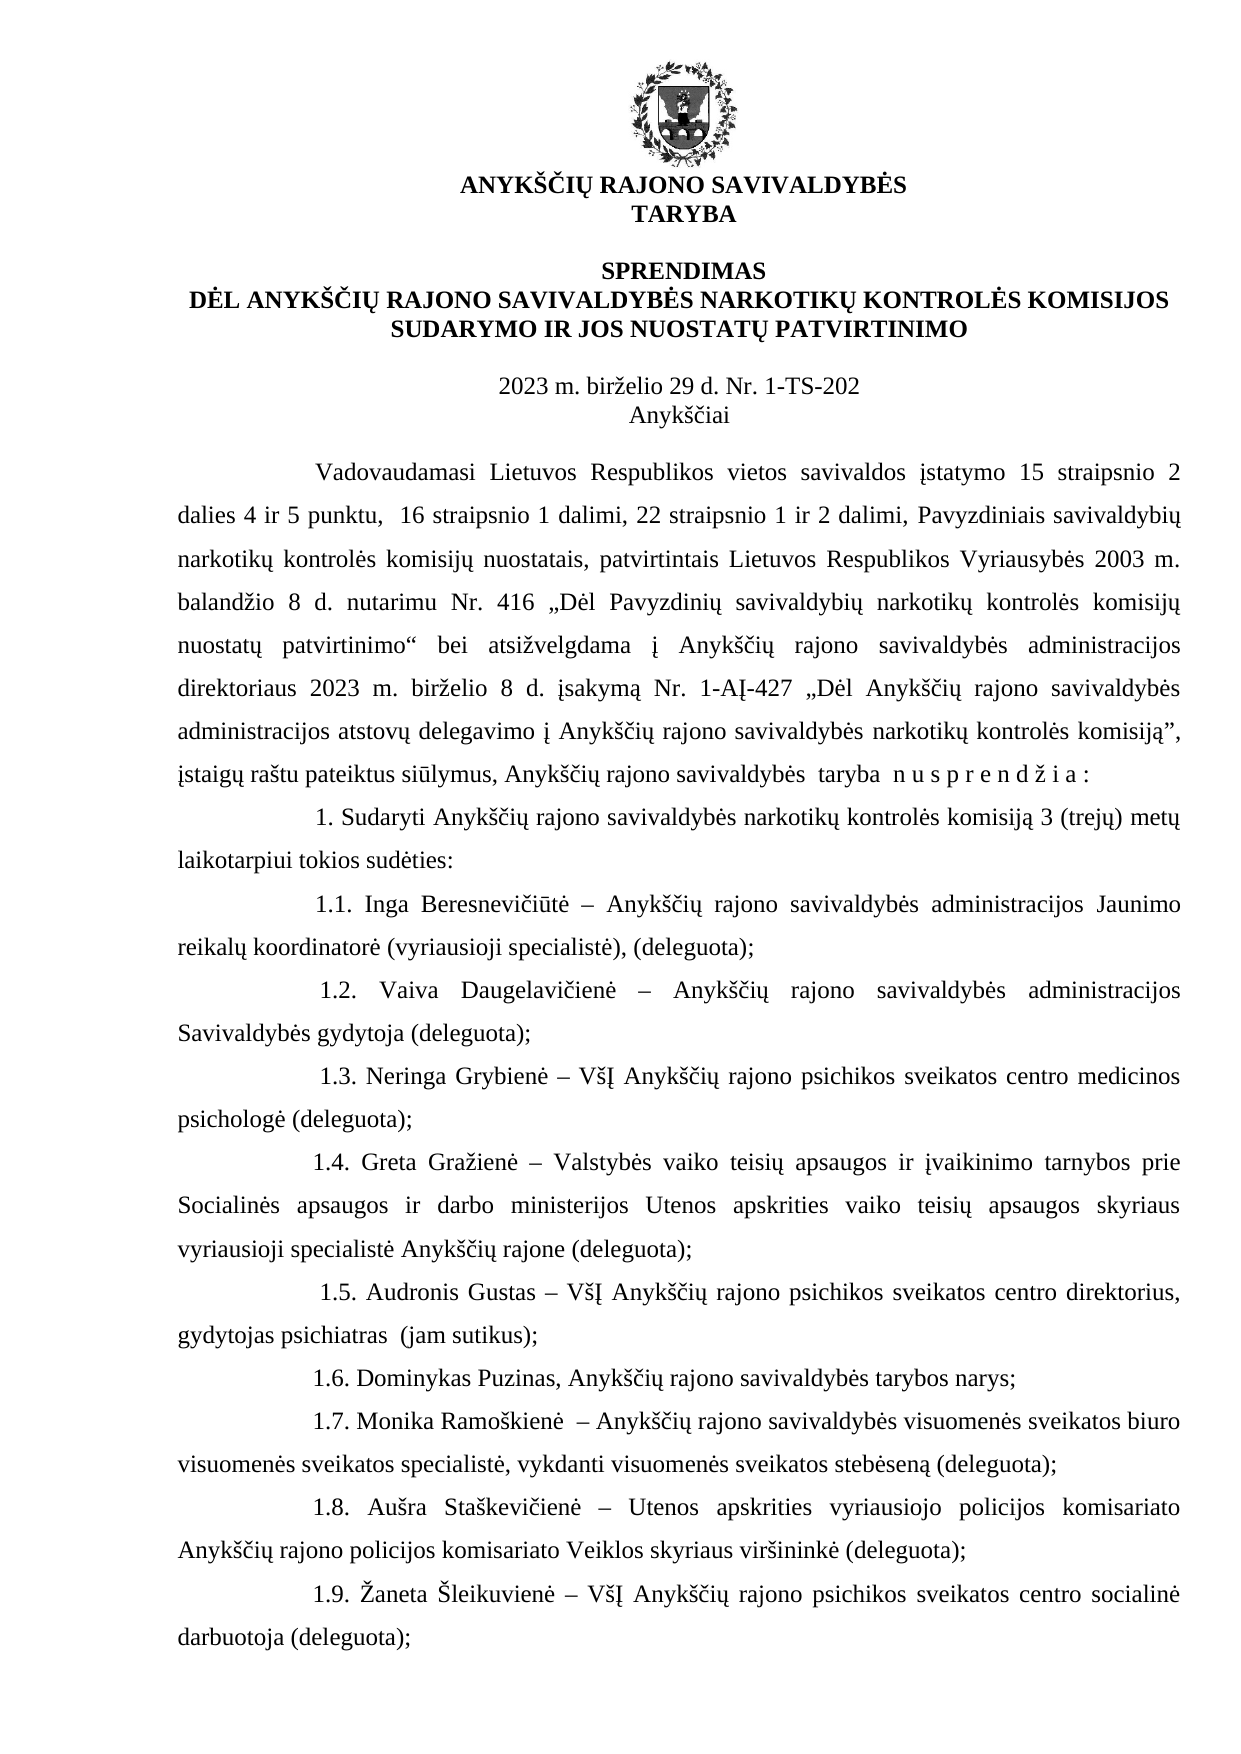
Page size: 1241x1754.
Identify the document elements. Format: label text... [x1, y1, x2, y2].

text 1. Sudaryti Anykščių rajono savivaldybės narkotikų kontrolės komisiją 3 (trejų) metų laikotarpiui tokios sudėties: [177, 802, 1181, 874]
text 1.1. Inga Beresnevičiūtė – Anykščių rajono savivaldybės administracijos Jaunimo reikalų koordinatorė (vyriausioji specialistė), (deleguota); [177, 889, 1181, 961]
text 1.4. Greta Gražienė – Valstybės vaiko teisių apsaugos ir įvaikinimo tarnybos prie Socialinės apsaugos ir darbo ministerijos Utenos apskrities vaiko teisių apsaugos skyriaus vyriausioji specialistė Anykščių rajone (deleguota); [177, 1147, 1181, 1262]
text SPRENDIMAS [177, 256, 1190, 285]
text 1.8. Aušra Staškevičienė – Utenos apskrities vyriausiojo policijos komisariato Anykščių rajono policijos komisariato Veiklos skyriaus viršininkė (deleguota); [177, 1492, 1181, 1564]
text 1.5. Audronis Gustas – VšĮ Anykščių rajono psichikos sveikatos centro direktorius, gydytojas psichiatras (jam sutikus); [177, 1277, 1181, 1349]
text 1.9. Žaneta Šleikuvienė – VšĮ Anykščių rajono psichikos sveikatos centro socialinė darbuotoja (deleguota); [177, 1579, 1181, 1651]
text 1.2. Vaiva Daugelavičienė – Anykščių rajono savivaldybės administracijos Savivaldybės gydytoja (deleguota); [177, 975, 1181, 1047]
text ANYKŠČIŲ RAJONO SAVIVALDYBĖS [177, 170, 1190, 199]
text TARYBA [177, 199, 1190, 227]
text DĖL ANYKŠČIŲ RAJONO SAVIVALDYBĖS NARKOTIKŲ KONTROLĖS KOMISIJOS SUDARYMO IR jos NUOSTATŲ PATVIRTINIMO [177, 285, 1181, 342]
text 2023 m. birželio 29 d. Nr. 1-TS-202 [177, 371, 1181, 400]
text 1.7. Monika Ramoškienė – Anykščių rajono savivaldybės visuomenės sveikatos biuro visuomenės sveikatos specialistė, vykdanti visuomenės sveikatos stebėseną (deleguota); [177, 1406, 1181, 1478]
text 1.6. Dominykas Puzinas, Anykščių rajono savivaldybės tarybos narys; [177, 1363, 1181, 1392]
text Vadovaudamasi Lietuvos Respublikos vietos savivaldos įstatymo 15 straipsnio 2 dalies 4 ir 5 punktu, 16 straipsnio 1 dalimi, 22 straipsnio 1 ir 2 dalimi, Pavyzdiniais savivaldybių narkotikų kontrolės komisijų nuostatais, patvirtintais Lietuvos Respublikos Vyriausybės 2003 m. balandžio 8 d. nutarimu Nr. 416 „Dėl Pavyzdinių savivaldybių narkotikų kontrolės komisijų nuostatų patvirtinimo“ bei atsižvelgdama į Anykščių rajono savivaldybės administracijos direktoriaus 2023 m. birželio 8 d. įsakymą Nr. 1-AĮ-427 „Dėl Anykščių rajono savivaldybės administracijos atstovų delegavimo į Anykščių rajono savivaldybės narkotikų kontrolės komisiją”, įstaigų raštu pateiktus siūlymus, Anykščių rajono savivaldybės taryba n u s p r e n d ž i a : [177, 457, 1181, 788]
text 1.3. Neringa Grybienė – VšĮ Anykščių rajono psichikos sveikatos centro medicinos psichologė (deleguota); [177, 1061, 1181, 1133]
text Anykščiai [177, 400, 1181, 429]
